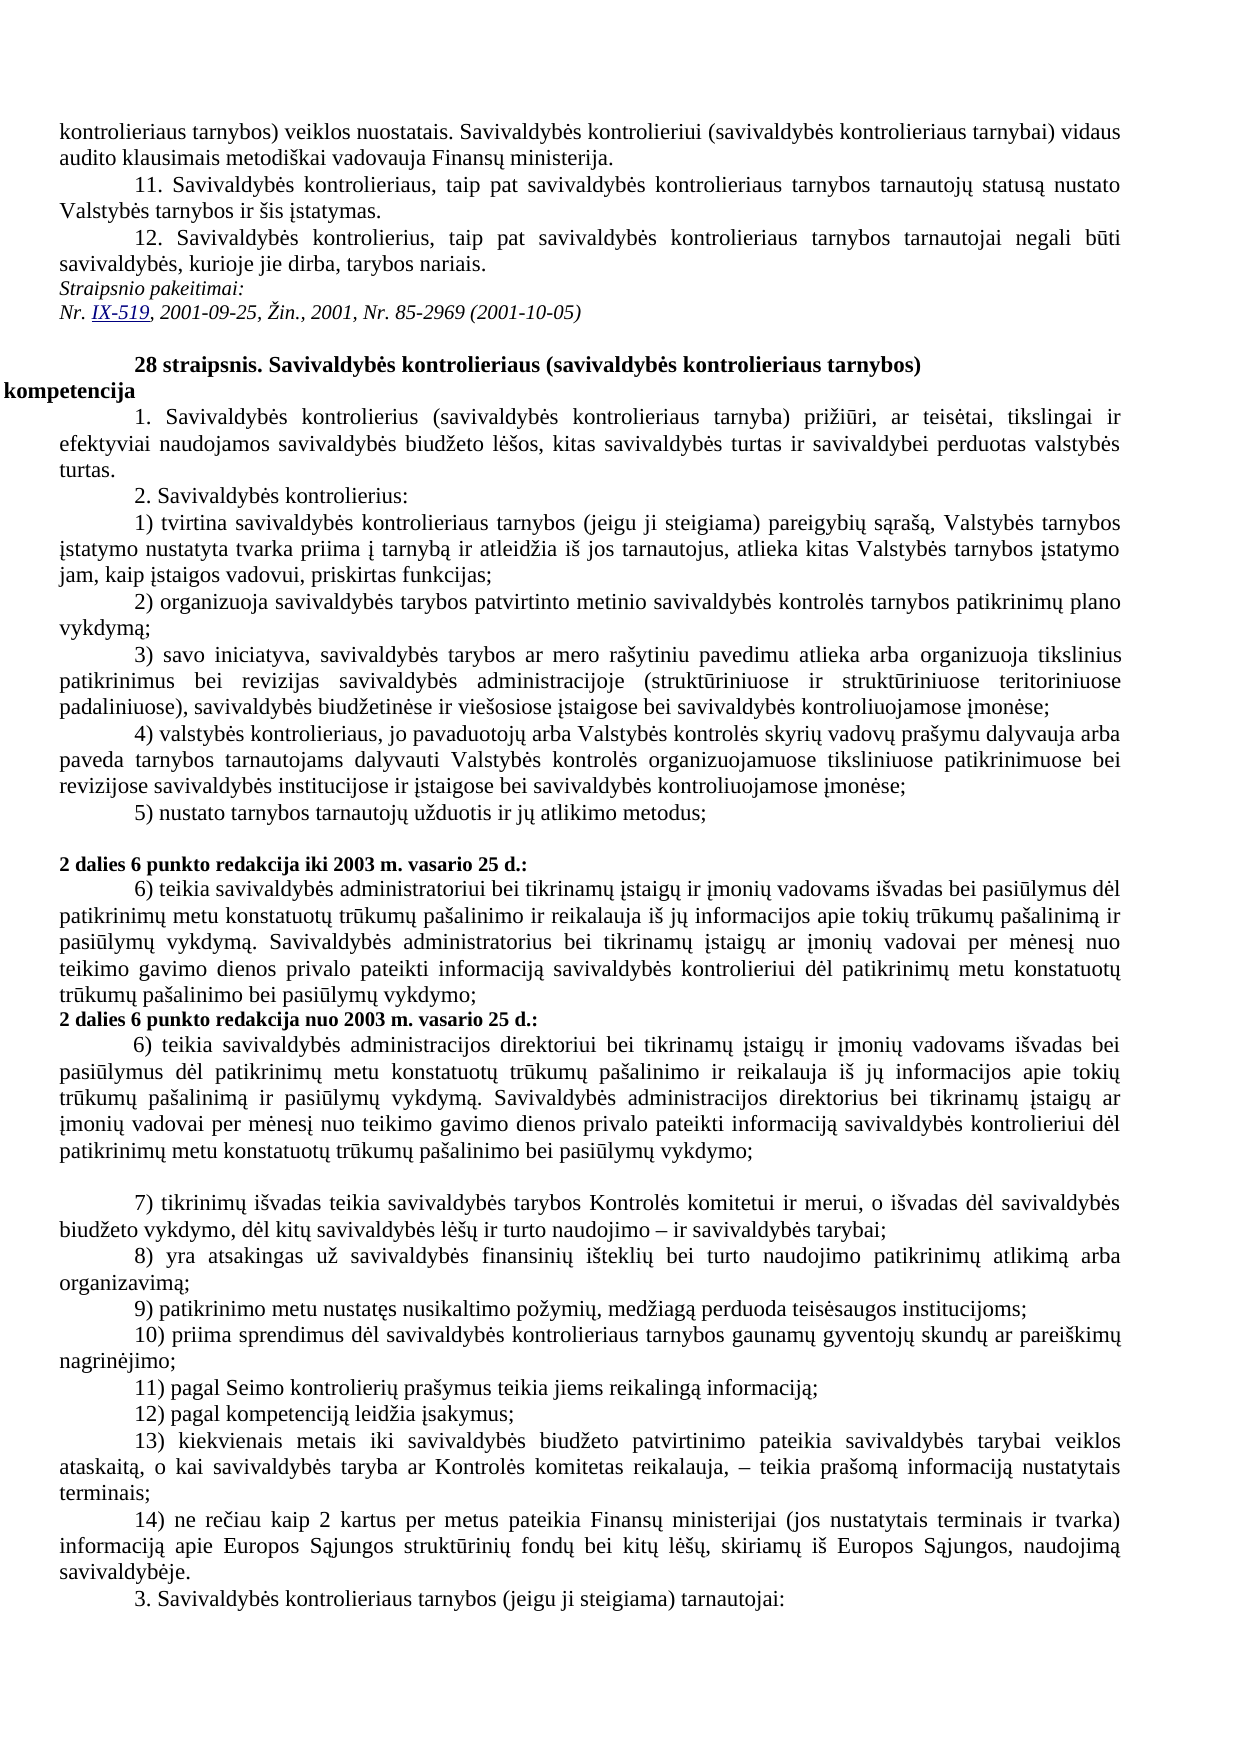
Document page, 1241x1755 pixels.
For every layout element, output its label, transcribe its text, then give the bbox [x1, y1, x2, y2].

text 5) nustato tarnybos tarnautojų užduotis ir jų atlikimo metodus; [59, 799, 1122, 825]
text 1. Savivaldybės kontrolierius (savivaldybės kontrolieriaus tarnyba) prižiūri, ar teisėtai, tikslingai ir efektyviai naudojamos savivaldybės biudžeto lėšos, kitas savivaldybės turtas ir savivaldybei perduotas valstybės turtas. [59, 403, 1122, 482]
text 2 dalies 6 punkto redakcija iki 2003 m. vasario 25 d.: [59, 851, 1122, 876]
text 7) tikrinimų išvadas teikia savivaldybės tarybos Kontrolės komitetui ir merui, o išvadas dėl savivaldybės biudžeto vykdymo, dėl kitų savivaldybės lėšų ir turto naudojimo – ir savivaldybės tarybai; [59, 1189, 1122, 1242]
text 2 dalies 6 punkto redakcija nuo 2003 m. vasario 25 d.: [59, 1007, 1122, 1031]
text 3. Savivaldybės kontrolieriaus tarnybos (jeigu ji steigiama) tarnautojai: [59, 1585, 1122, 1611]
text 8) yra atsakingas už savivaldybės finansinių išteklių bei turto naudojimo patikrinimų atlikimą arba organizavimą; [59, 1242, 1122, 1295]
text 12. Savivaldybės kontrolierius, taip pat savivaldybės kontrolieriaus tarnybos tarnautojai negali būti savivaldybės, kurioje jie dirba, tarybos nariais. [59, 223, 1122, 276]
text 3) savo iniciatyva, savivaldybės tarybos ar mero rašytiniu pavedimu atlieka arba organizuoja tikslinius patikrinimus bei revizijas savivaldybės administracijoje (struktūriniuose ir struktūriniuose teritoriniuose padaliniuose), savivaldybės biudžetinėse ir viešosiose įstaigose bei savivaldybės kontroliuojamose įmonėse; [59, 641, 1122, 720]
text 14) ne rečiau kaip 2 kartus per metus pateikia Finansų ministerijai (jos nustatytais terminais ir tvarka) informaciją apie Europos Sąjungos struktūrinių fondų bei kitų lėšų, skiriamų iš Europos Sąjungos, naudojimą savivaldybėje. [59, 1506, 1122, 1585]
text Straipsnio pakeitimai: [59, 276, 1122, 300]
text 1) tvirtina savivaldybės kontrolieriaus tarnybos (jeigu ji steigiama) pareigybių sąrašą, Valstybės tarnybos įstatymo nustatyta tvarka priima į tarnybą ir atleidžia iš jos tarnautojus, atlieka kitas Valstybės tarnybos įstatymo jam, kaip įstaigos vadovui, priskirtas funkcijas; [59, 509, 1122, 588]
text kontrolieriaus tarnybos) veiklos nuostatais. Savivaldybės kontrolieriui (savivaldybės kontrolieriaus tarnybai) vidaus audito klausimais metodiškai vadovauja Finansų ministerija. [59, 118, 1122, 171]
text 6) teikia savivaldybės administracijos direktoriui bei tikrinamų įstaigų ir įmonių vadovams išvadas bei pasiūlymus dėl patikrinimų metu konstatuotų trūkumų pašalinimo ir reikalauja iš jų informacijos apie tokių trūkumų pašalinimą ir pasiūlymų vykdymą. Savivaldybės administracijos direktorius bei tikrinamų įstaigų ar įmonių vadovai per mėnesį nuo teikimo gavimo dienos privalo pateikti informaciją savivaldybės kontrolieriui dėl patikrinimų metu konstatuotų trūkumų pašalinimo bei pasiūlymų vykdymo; [59, 1031, 1122, 1163]
text 12) pagal kompetenciją leidžia įsakymus; [59, 1400, 1122, 1427]
text 4) valstybės kontrolieriaus, jo pavaduotojų arba Valstybės kontrolės skyrių vadovų prašymu dalyvauja arba paveda tarnybos tarnautojams dalyvauti Valstybės kontrolės organizuojamuose tiksliniuose patikrinimuose bei revizijose savivaldybės institucijose ir įstaigose bei savivaldybės kontroliuojamose įmonėse; [59, 720, 1122, 799]
text kompetencija [3, 377, 1122, 403]
text 2) organizuoja savivaldybės tarybos patvirtinto metinio savivaldybės kontrolės tarnybos patikrinimų plano vykdymą; [59, 588, 1122, 641]
text 28 straipsnis. Savivaldybės kontrolieriaus (savivaldybės kontrolieriaus tarnybos) [134, 351, 1122, 377]
text 13) kiekvienais metais iki savivaldybės biudžeto patvirtinimo pateikia savivaldybės tarybai veiklos ataskaitą, o kai savivaldybės taryba ar Kontrolės komitetas reikalauja, – teikia prašomą informaciją nustatytais terminais; [59, 1427, 1122, 1506]
text 10) priima sprendimus dėl savivaldybės kontrolieriaus tarnybos gaunamų gyventojų skundų ar pareiškimų nagrinėjimo; [59, 1321, 1122, 1374]
text Nr. IX-519, 2001-09-25, Žin., 2001, Nr. 85-2969 (2001-10-05) [59, 300, 1122, 324]
text 11. Savivaldybės kontrolieriaus, taip pat savivaldybės kontrolieriaus tarnybos tarnautojų statusą nustato Valstybės tarnybos ir šis įstatymas. [59, 171, 1122, 223]
text 11) pagal Seimo kontrolierių prašymus teikia jiems reikalingą informaciją; [59, 1374, 1122, 1400]
text 9) patikrinimo metu nustatęs nusikaltimo požymių, medžiagą perduoda teisėsaugos institucijoms; [59, 1295, 1122, 1321]
text 2. Savivaldybės kontrolierius: [59, 482, 1122, 509]
text 6) teikia savivaldybės administratoriui bei tikrinamų įstaigų ir įmonių vadovams išvadas bei pasiūlymus dėl patikrinimų metu konstatuotų trūkumų pašalinimo ir reikalauja iš jų informacijos apie tokių trūkumų pašalinimą ir pasiūlymų vykdymą. Savivaldybės administratorius bei tikrinamų įstaigų ar įmonių vadovai per mėnesį nuo teikimo gavimo dienos privalo pateikti informaciją savivaldybės kontrolieriui dėl patikrinimų metu konstatuotų trūkumų pašalinimo bei pasiūlymų vykdymo; [59, 876, 1122, 1007]
